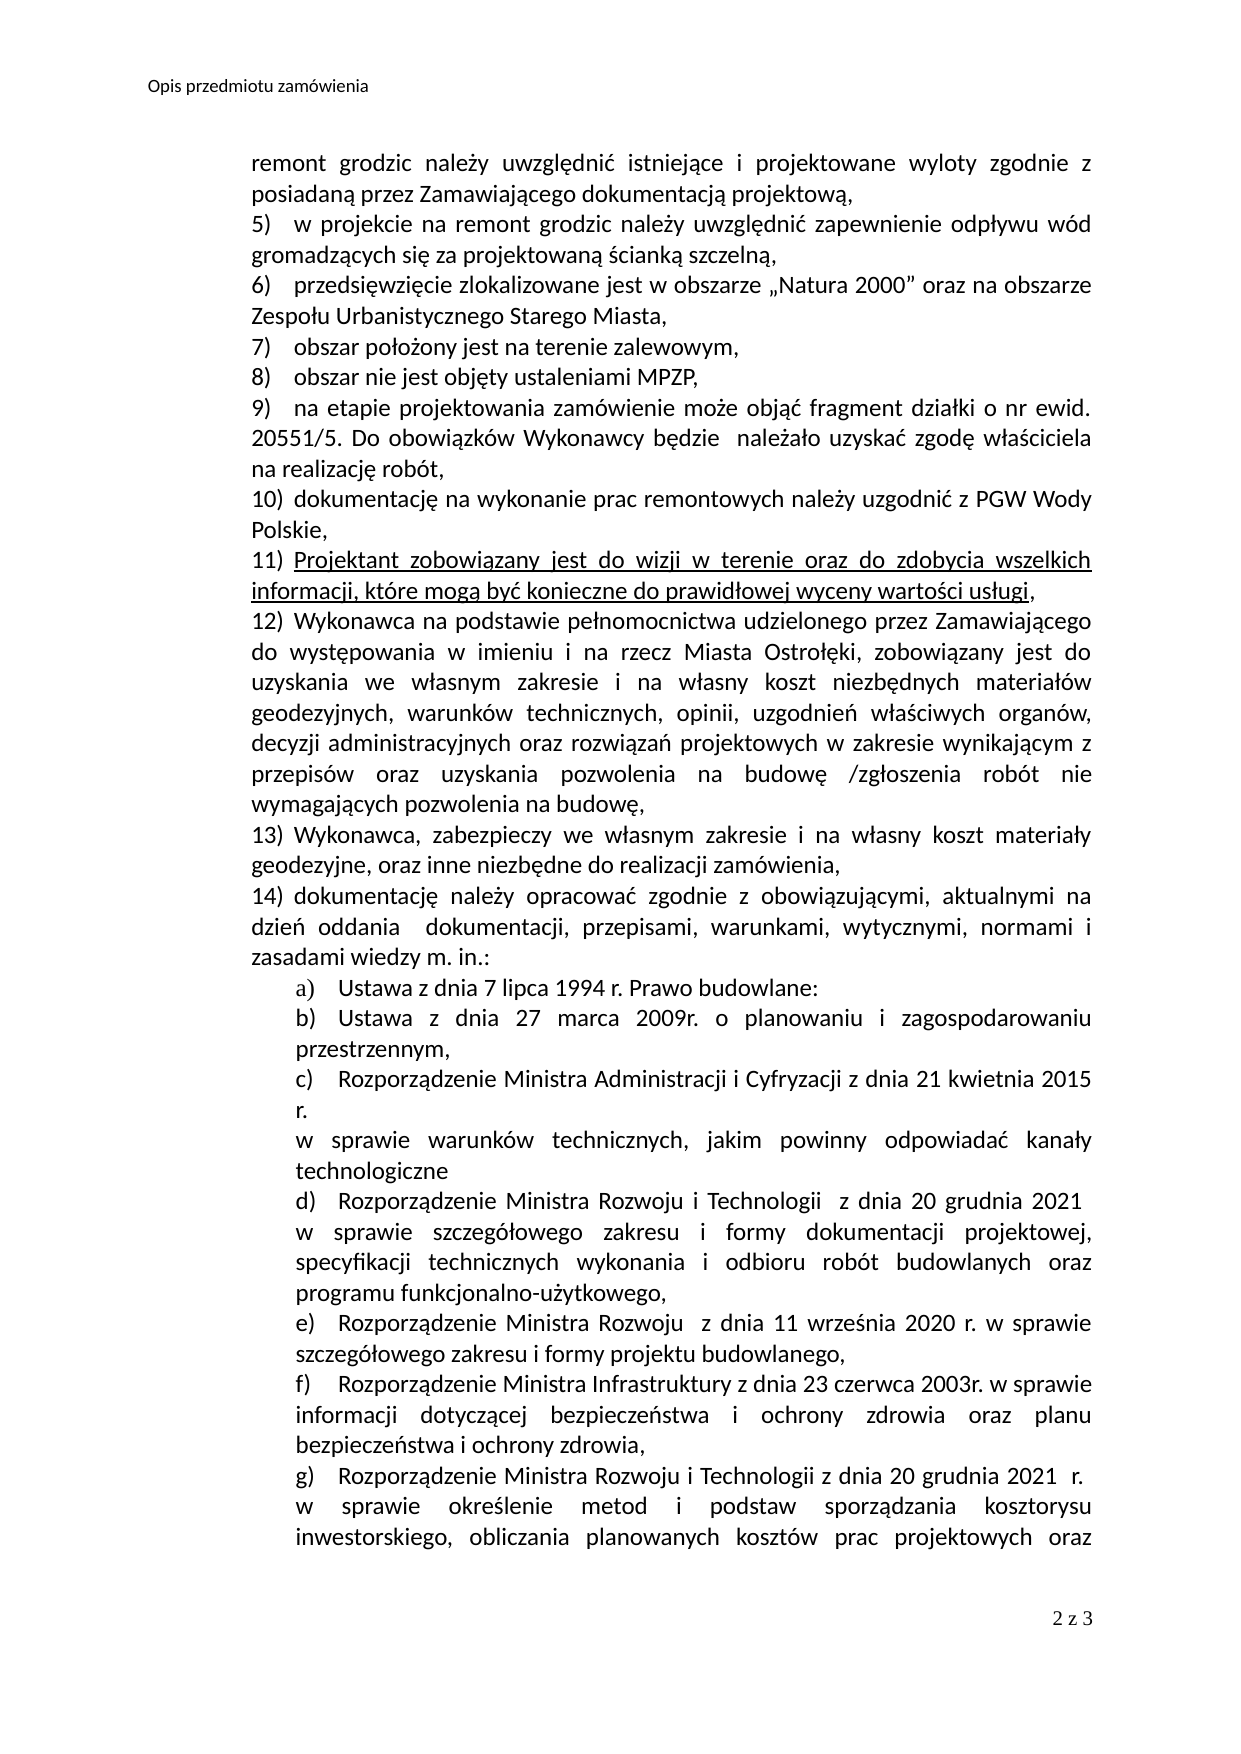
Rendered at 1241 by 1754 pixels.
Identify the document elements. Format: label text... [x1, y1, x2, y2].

list dokumentację należy opracować zgodnie z obowiązującymi, aktualnymi na dzień oddania dokumentacji, przepisami, warunkami, wytycznymi, normami i zasadami wiedzy m. in.: [251, 880, 1093, 972]
list Rozporządzenie Ministra Administracji i Cyfryzacji z dnia 21 kwietnia 2015 r. w sprawie warunków technicznych, jakim powinny odpowiadać kanały technologiczne [295, 1063, 1093, 1185]
list obszar położony jest na terenie zalewowym, [251, 331, 1093, 361]
list Wykonawca, zabezpieczy we własnym zakresie i na własny koszt materiały geodezyjne, oraz inne niezbędne do realizacji zamówienia, [251, 819, 1093, 880]
list Ustawa z dnia 27 marca 2009r. o planowaniu i zagospodarowaniu przestrzennym, [295, 1002, 1093, 1063]
list w projekcie na remont grodzic należy uwzględnić zapewnienie odpływu wód gromadzących się za projektowaną ścianką szczelną, [251, 209, 1093, 270]
list Rozporządzenie Ministra Rozwoju z dnia 11 września 2020 r. w sprawie szczegółowego zakresu i formy projektu budowlanego, [295, 1307, 1093, 1368]
list Wykonawca na podstawie pełnomocnictwa udzielonego przez Zamawiającego do występowania w imieniu i na rzecz Miasta Ostrołęki, zobowiązany jest do uzyskania we własnym zakresie i na własny koszt niezbędnych materiałów geodezyjnych, warunków technicznych, opinii, uzgodnień właściwych organów, decyzji administracyjnych oraz rozwiązań projektowych w zakresie wynikającym z przepisów oraz uzyskania pozwolenia na budowę /zgłoszenia robót nie wymagających pozwolenia na budowę, [251, 605, 1093, 819]
list remont grodzic należy uwzględnić istniejące i projektowane wyloty zgodnie z posiadaną przez Zamawiającego dokumentacją projektową, [251, 148, 1093, 209]
list Ustawa z dnia 7 lipca 1994 r. Prawo budowlane: [295, 972, 1093, 1002]
list przedsięwzięcie zlokalizowane jest w obszarze „Natura 2000” oraz na obszarze Zespołu Urbanistycznego Starego Miasta, [251, 270, 1093, 331]
list obszar nie jest objęty ustaleniami MPZP, [251, 361, 1093, 392]
list na etapie projektowania zamówienie może objąć fragment działki o nr ewid. 20551/5. Do obowiązków Wykonawcy będzie należało uzyskać zgodę właściciela na realizację robót, [251, 392, 1093, 483]
list Rozporządzenie Ministra Rozwoju i Technologii z dnia 20 grudnia 2021 r. w sprawie określenie metod i podstaw sporządzania kosztorysu inwestorskiego, obliczania planowanych kosztów prac projektowych oraz [295, 1460, 1093, 1552]
list Projektant zobowiązany jest do wizji w terenie oraz do zdobycia wszelkich informacji, które mogą być konieczne do prawidłowej wyceny wartości usługi, [251, 544, 1093, 605]
list Rozporządzenie Ministra Infrastruktury z dnia 23 czerwca 2003r. w sprawie informacji dotyczącej bezpieczeństwa i ochrony zdrowia oraz planu bezpieczeństwa i ochrony zdrowia, [295, 1368, 1093, 1460]
list Rozporządzenie Ministra Rozwoju i Technologii z dnia 20 grudnia 2021 w sprawie szczegółowego zakresu i formy dokumentacji projektowej, specyfikacji technicznych wykonania i odbioru robót budowlanych oraz programu funkcjonalno-użytkowego, [295, 1185, 1093, 1307]
list dokumentację na wykonanie prac remontowych należy uzgodnić z PGW Wody Polskie, [251, 483, 1093, 544]
